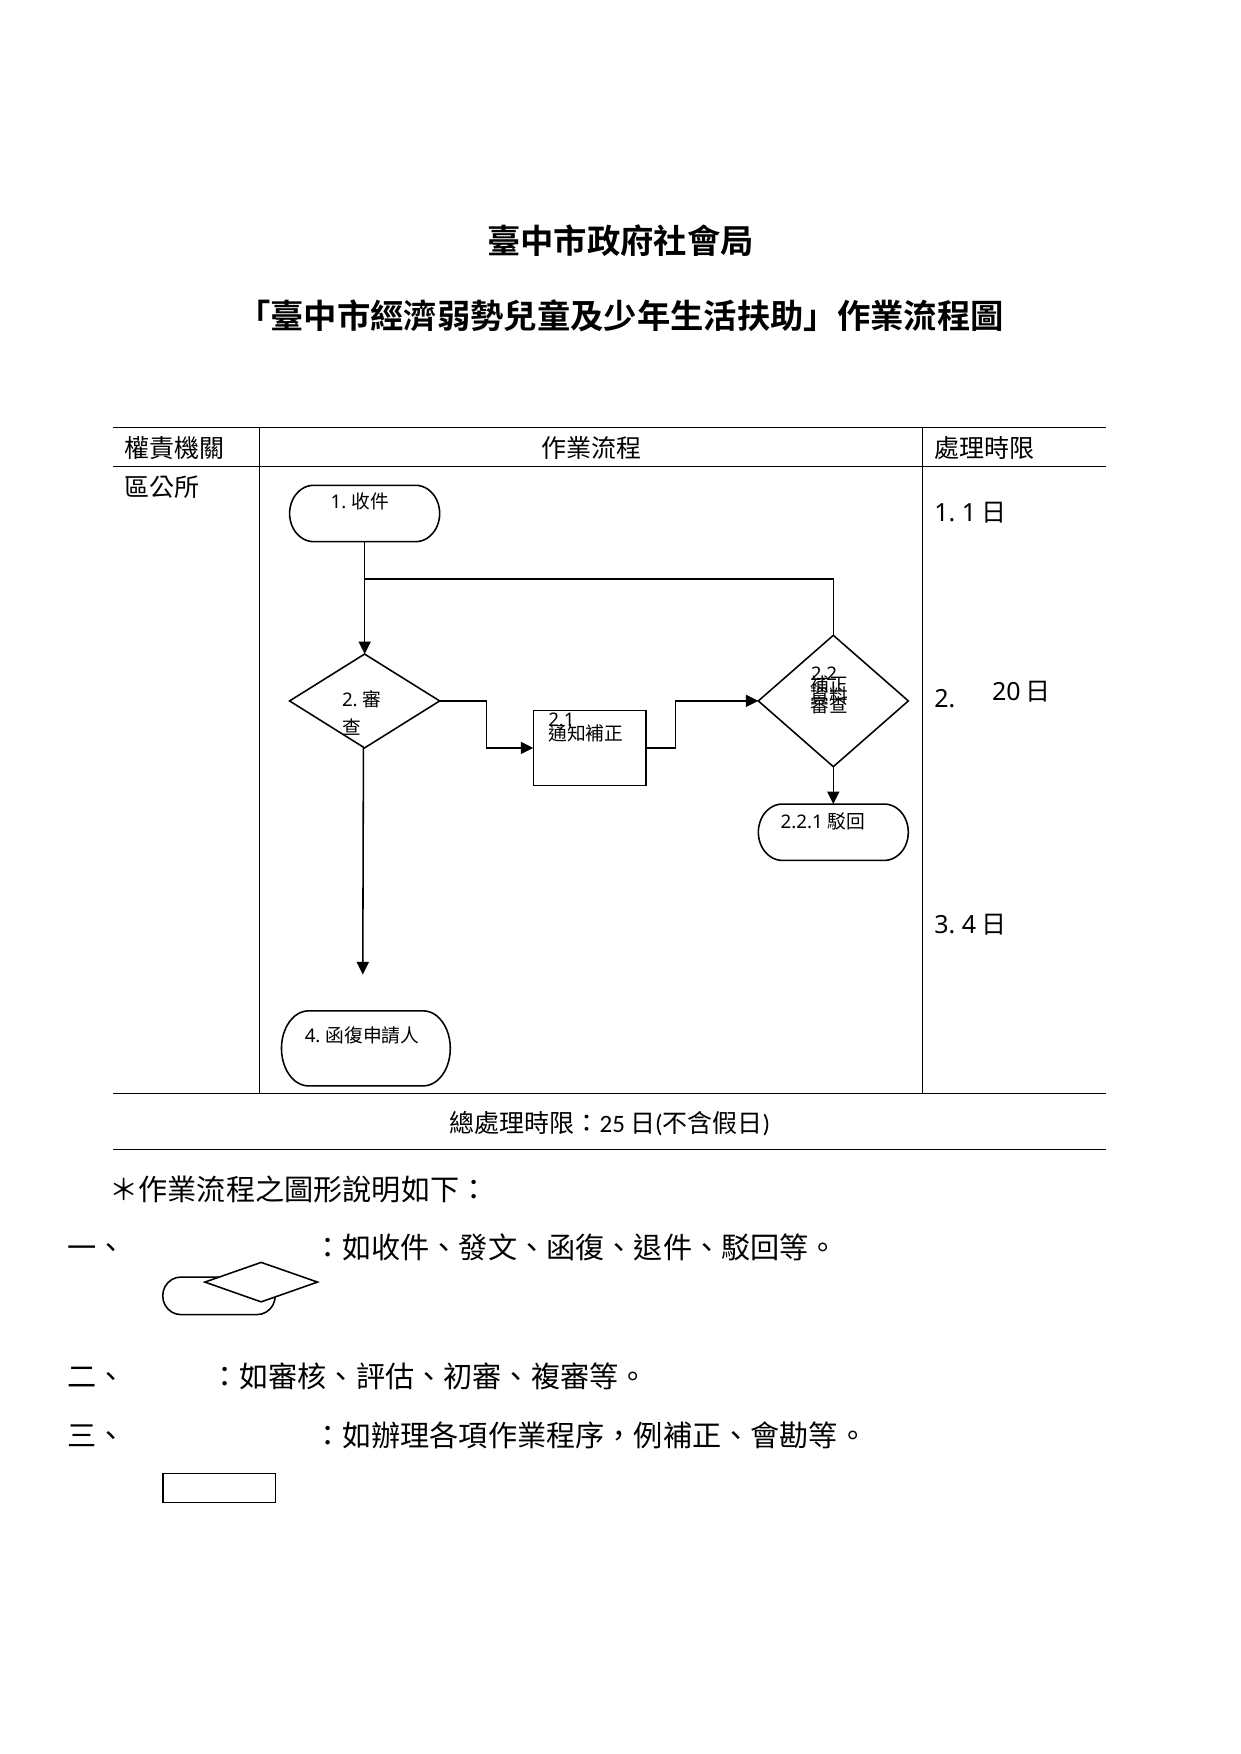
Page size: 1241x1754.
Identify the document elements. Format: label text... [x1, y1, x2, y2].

table_header 處理時限 [923, 428, 1106, 466]
text 一、：如收件、發文、函復、退件、駁回等。 [22, 1225, 1181, 1337]
text 「臺中市經濟弱勢兒童及少年生活扶助」作業流程圖 [59, 277, 1181, 352]
text ＊作業流程之圖形說明如下： [22, 1150, 1181, 1225]
table_cell 區公所 [113, 467, 259, 1093]
text 三、：如辦理各項作業程序，例補正、會勘等。 [22, 1412, 1181, 1525]
table_cell [260, 467, 922, 1093]
text 二、 ：如審核、評估、初審、複審等。 [22, 1337, 1181, 1412]
table_cell 1. 1日 2. 3. 4日 [923, 467, 1106, 1093]
table_cell 總處理時限：25日(不含假日) [113, 1094, 1106, 1149]
text 臺中市政府社會局 [59, 202, 1181, 277]
table_header 權責機關 [113, 428, 259, 466]
table_header 作業流程 [260, 428, 922, 466]
